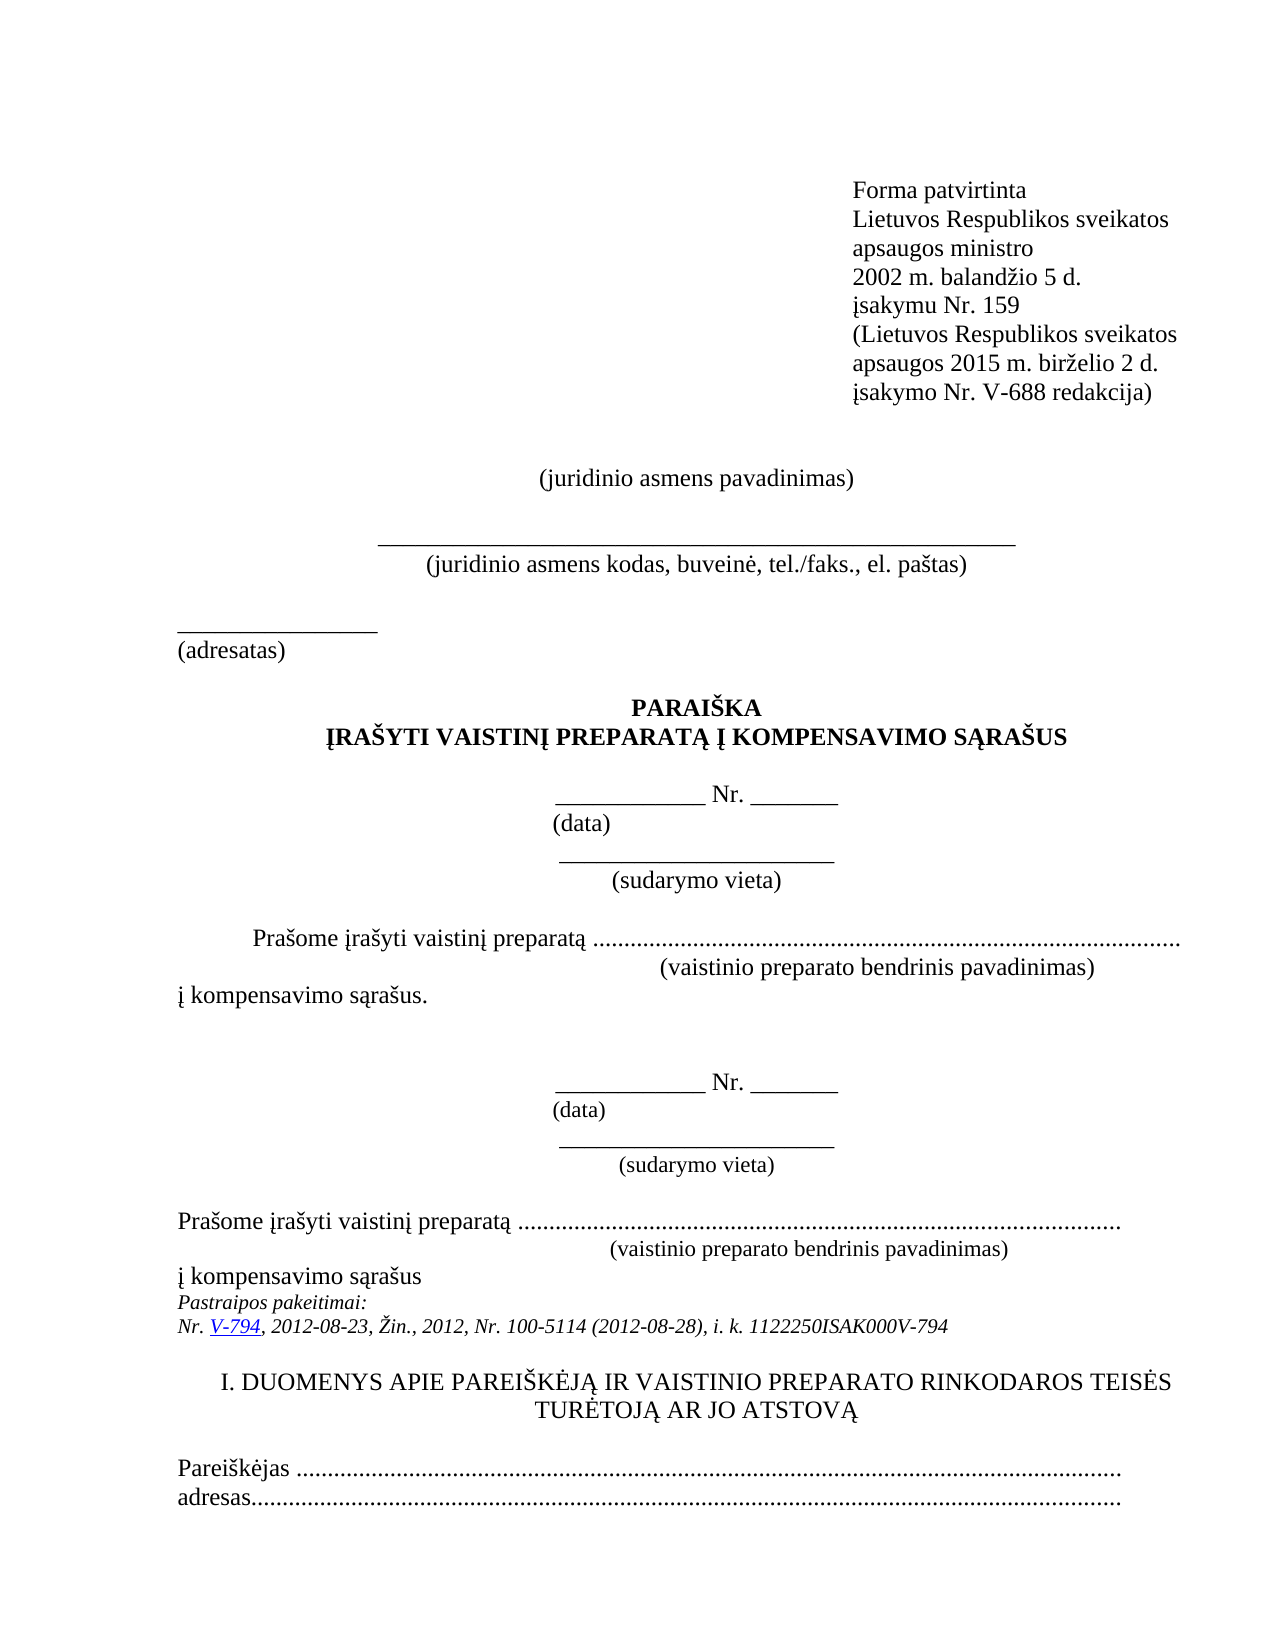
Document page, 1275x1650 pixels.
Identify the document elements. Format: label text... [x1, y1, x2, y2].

text (sudarymo vieta) [177, 866, 1216, 894]
text į kompensavimo sąrašus [177, 1261, 1216, 1290]
text apsaugos ministro [177, 233, 1216, 262]
text ________________ [177, 607, 1216, 636]
text (adresatas) [177, 636, 1216, 664]
text PARAIŠKA [177, 693, 1216, 722]
text (sudarymo vieta) [177, 1151, 1216, 1177]
text įsakymo Nr. V-688 redakcija) [777, 377, 1216, 406]
text 2002 m. balandžio 5 d. [327, 262, 1216, 291]
text į kompensavimo sąrašus. [177, 981, 1216, 1009]
text ______________________ [177, 837, 1216, 866]
text Pastraipos pakeitimai: [177, 1290, 1216, 1314]
text (data) [552, 1096, 1216, 1122]
text Pareiškėjas [177, 1453, 1216, 1482]
text ____________ Nr. _______ [177, 779, 1216, 808]
text Nr. V-794, 2012-08-23, Žin., 2012, Nr. 100-5114 (2012-08-28), i. k. 1122250ISAK000V-794 [177, 1314, 1216, 1338]
text apsaugos 2015 m. birželio 2 d. [777, 348, 1216, 377]
text ____________ Nr. _______ [177, 1067, 1216, 1096]
text (vaistinio preparato bendrinis pavadinimas) [402, 1234, 1216, 1261]
text Lietuvos Respublikos sveikatos [177, 204, 1216, 233]
text (juridinio asmens pavadinimas) [177, 463, 1216, 492]
text (data) [552, 808, 1216, 837]
text ______________________ [177, 1122, 1216, 1151]
text Prašome įrašyti vaistinį preparatą [177, 923, 1216, 952]
text Forma patvirtinta [777, 176, 1216, 204]
text adresas [177, 1482, 1216, 1510]
text (vaistinio preparato bendrinis pavadinimas) [177, 952, 1216, 981]
text ĮRAŠYTI VAISTINĮ PREPARATĄ Į KOMPENSAVIMO SĄRAŠUS [177, 722, 1216, 751]
text įsakymu Nr. 159 [777, 291, 1216, 319]
text (Lietuvos Respublikos sveikatos [777, 319, 1216, 348]
text I. DUOMENYS APIE PAREIŠKĖJĄ IR VAISTINIO PREPARATO RINKODAROS TEISĖS TURĖTOJĄ AR JO ATSTOVĄ [177, 1367, 1216, 1424]
text Prašome įrašyti vaistinį preparatą [177, 1206, 1216, 1234]
text (juridinio asmens kodas, buveinė, tel./faks., el. paštas) [177, 549, 1216, 578]
text ___________________________________________________ [177, 521, 1216, 549]
